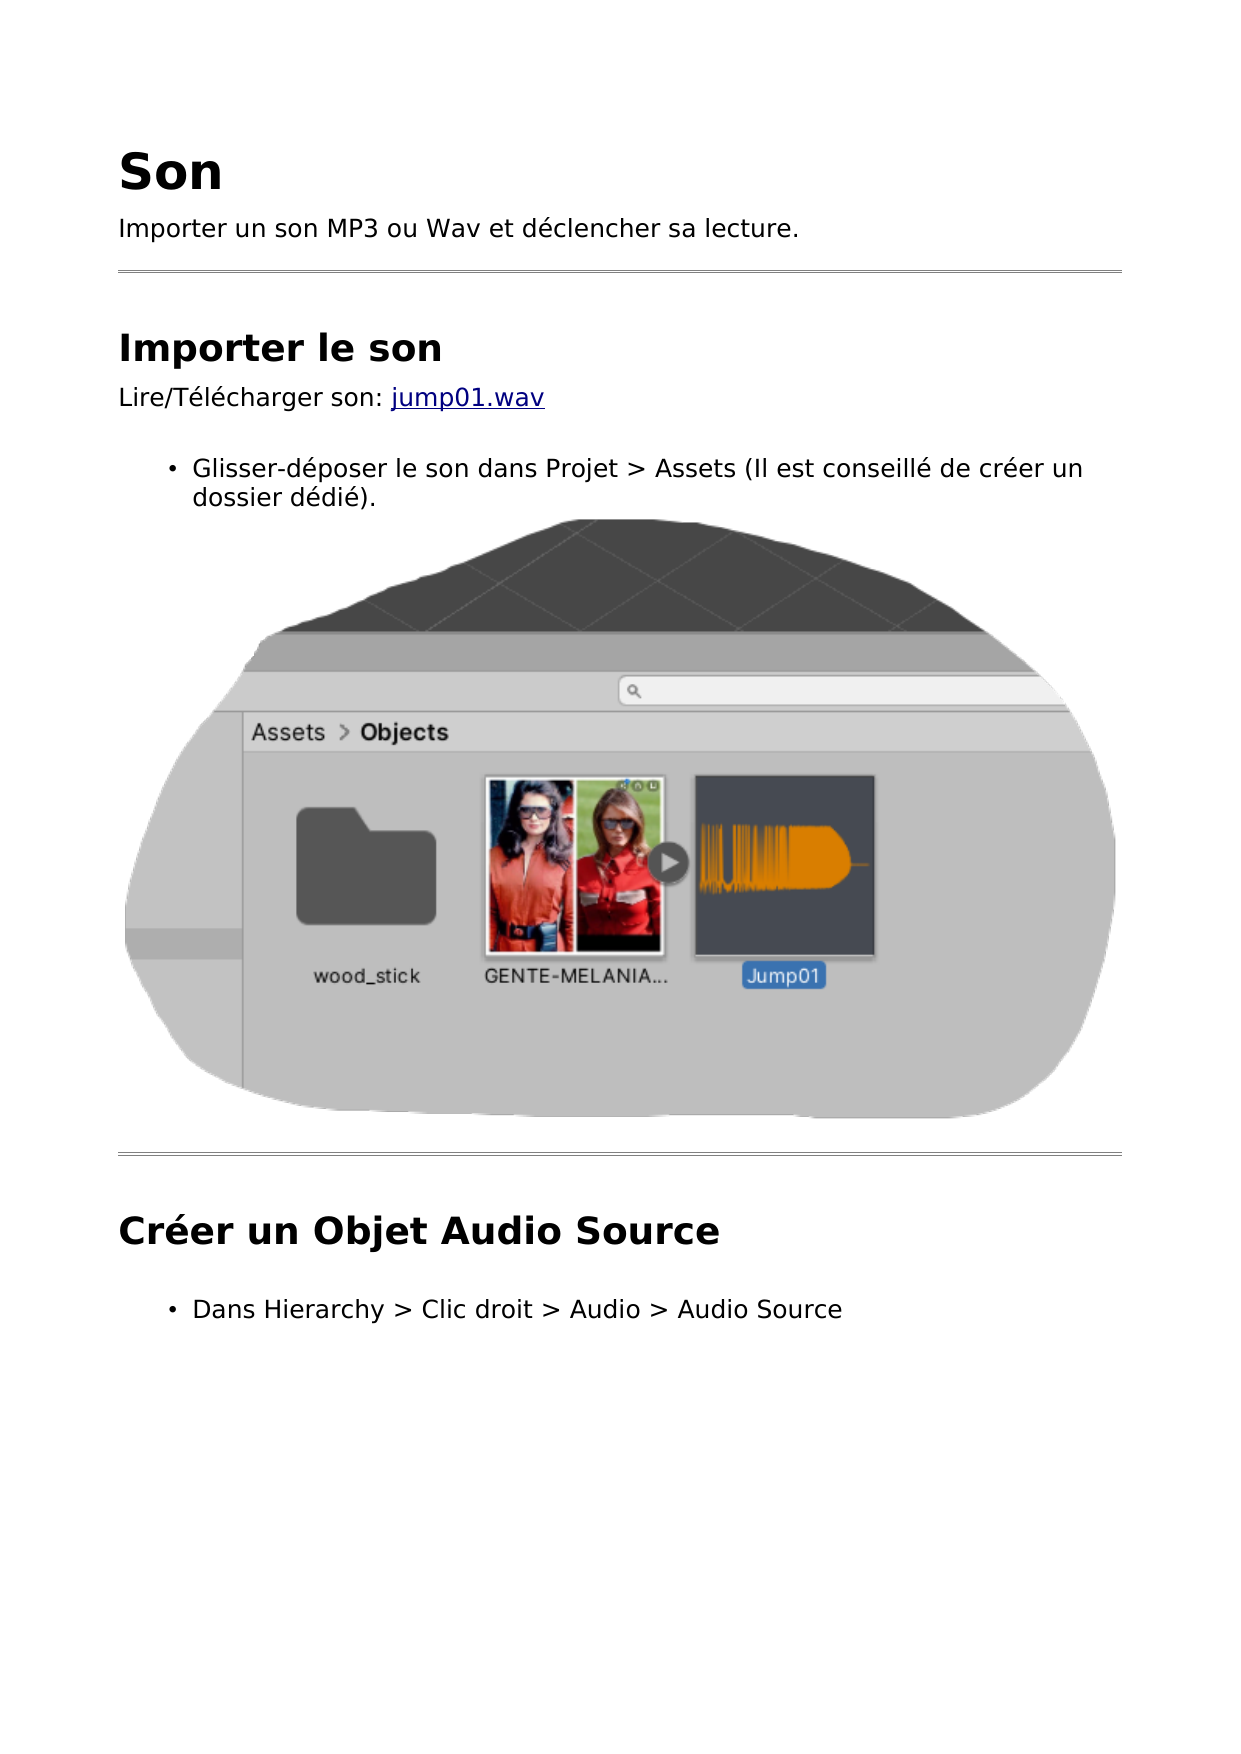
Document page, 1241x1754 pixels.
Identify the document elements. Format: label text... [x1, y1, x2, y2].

subtitle Créer un Objet Audio Source [118, 1209, 1122, 1253]
list Dans Hierarchy > Clic droit > Audio > Audio Source [177, 1295, 1122, 1324]
list Glisser-déposer le son dans Projet > Assets (Il est conseillé de créer un dossier dédié). [177, 454, 1122, 512]
text Lire/Télécharger son: jump01.wav [118, 383, 1122, 412]
picture [118, 512, 1123, 1126]
subtitle Son [118, 143, 1122, 201]
text Importer un son MP3 ou Wav et déclencher sa lecture. [118, 214, 1122, 243]
subtitle Importer le son [118, 327, 1122, 371]
